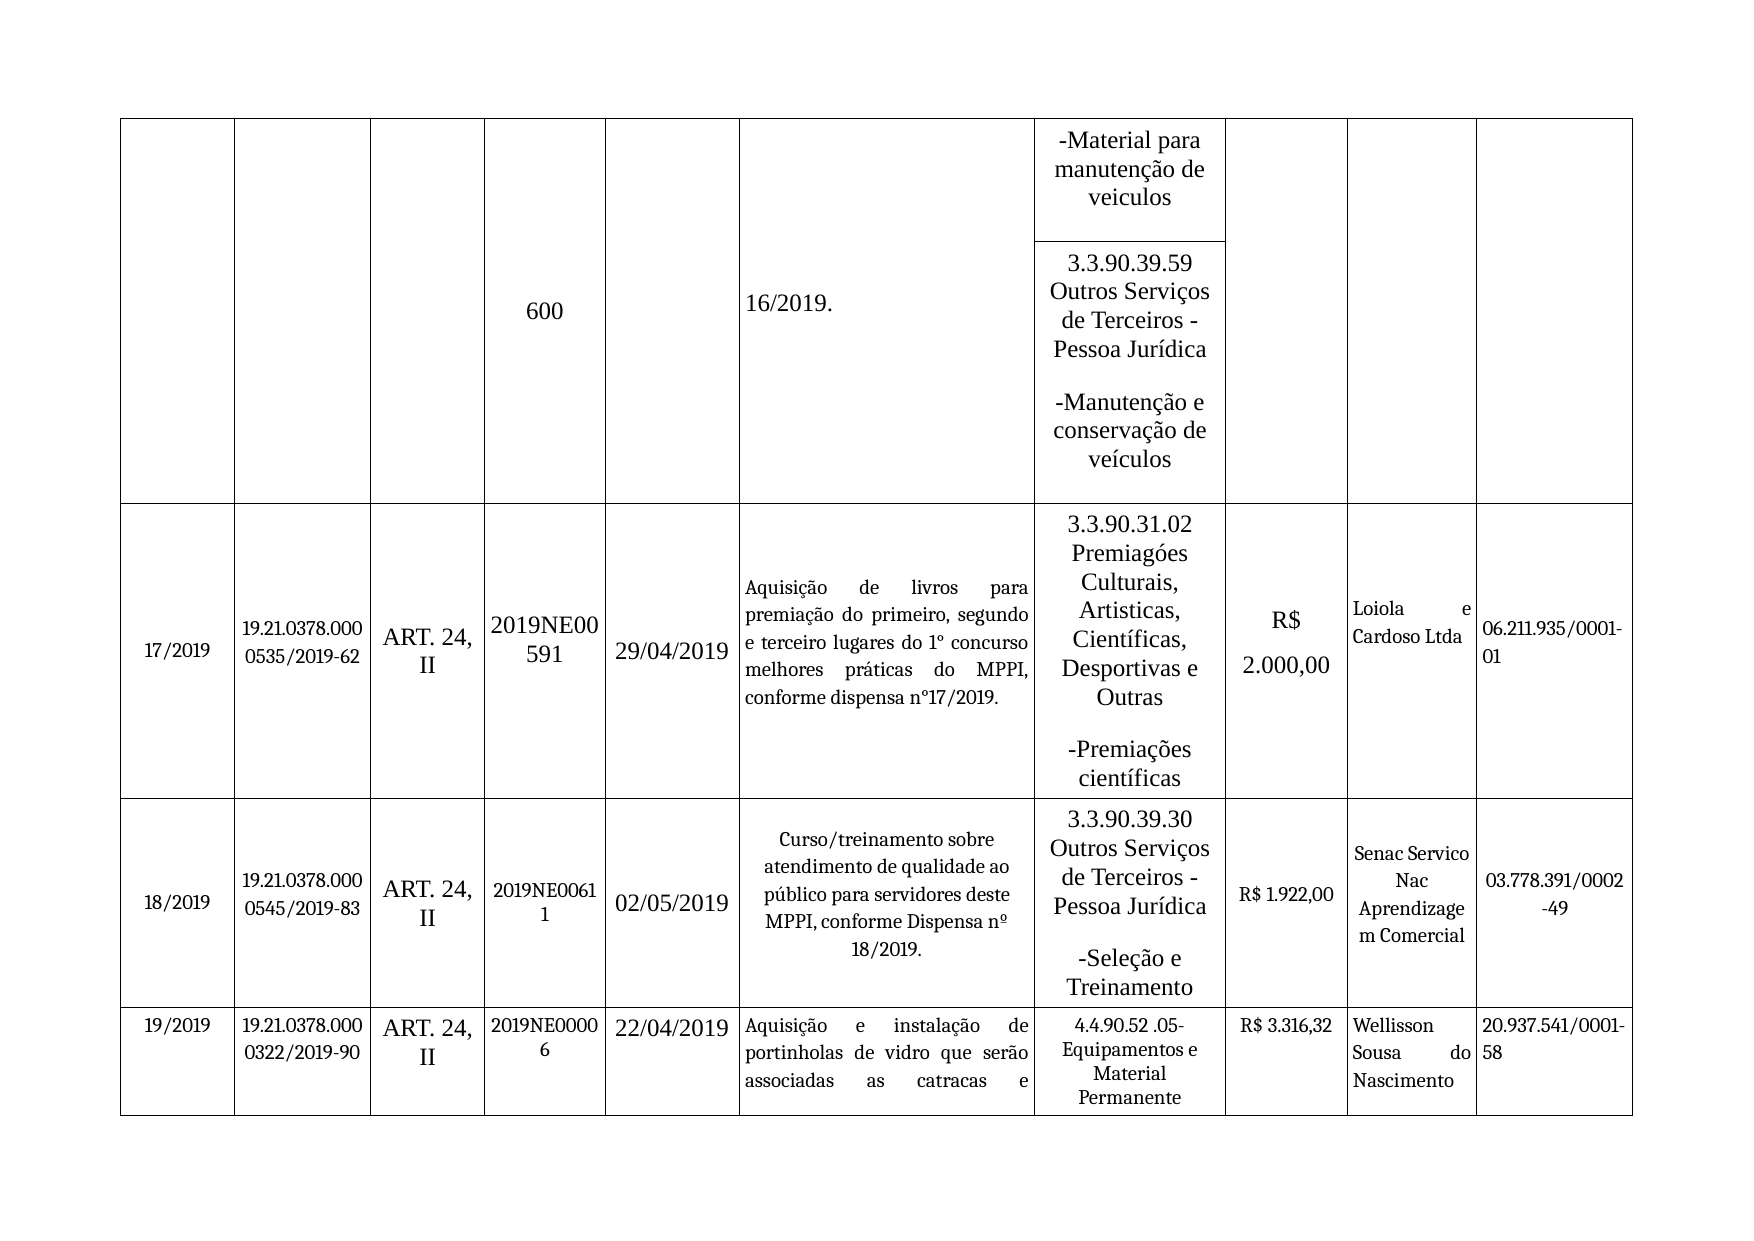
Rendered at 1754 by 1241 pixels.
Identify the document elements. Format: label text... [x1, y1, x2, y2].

table_cell [235, 119, 370, 502]
table_cell 06.211.935/0001-01 [1477, 504, 1632, 798]
table_cell ART. 24, II [371, 504, 484, 798]
table_cell Wellisson Sousa do Nascimento [1348, 1008, 1476, 1115]
table_cell 18/2019 [121, 799, 234, 1007]
table_cell [121, 119, 234, 502]
table_cell 19.21.0378.0000535/2019-62 [235, 504, 370, 798]
table_cell [1226, 119, 1347, 502]
table_cell Aquisição de livros para premiação do primeiro, segundo e terceiro lugares do 1° concurso melhores práticas do MPPI, conforme dispensa n°17/2019. [740, 504, 1034, 798]
table_cell R$ 1.922,00 [1226, 799, 1347, 1007]
table_cell 3.3.90.39.59 Outros Serviços de Terceiros - Pessoa Jurídica -Manutenção e conservação de veículos [1035, 242, 1225, 502]
table_cell 600 [485, 119, 605, 502]
table_cell Curso/treinamento sobre atendimento de qualidade ao público para servidores deste MPPI, conforme Dispensa nº 18/2019. [740, 799, 1034, 1007]
table_cell 19.21.0378.0000545/2019-83 [235, 799, 370, 1007]
table_cell -Material para manutenção de veiculos [1035, 119, 1225, 241]
table_cell Senac Servico Nac Aprendizagem Comercial [1348, 799, 1476, 1007]
table_cell 2019NE00611 [485, 799, 605, 1007]
table_cell Loiola e Cardoso Ltda [1348, 504, 1476, 798]
table_cell [371, 119, 484, 502]
table_cell 02/05/2019 [606, 799, 739, 1007]
table_cell 3.3.90.31.02 Premiagóes Culturais, Artisticas, Científicas, Desportivas e Outras -Premiações científicas [1035, 504, 1225, 798]
table_cell 3.3.90.39.30 Outros Serviços de Terceiros - Pessoa Jurídica -Seleção e Treinamento [1035, 799, 1225, 1007]
table_cell 4.4.90.52 .05- Equipamentos e Material Permanente [1035, 1008, 1225, 1115]
table_cell ART. 24, II [371, 1008, 484, 1115]
table_cell 17/2019 [121, 504, 234, 798]
table_cell 22/04/2019 [606, 1008, 739, 1115]
table_cell ART. 24, II [371, 799, 484, 1007]
table_cell 19.21.0378.0000322/2019-90 [235, 1008, 370, 1115]
table_cell [606, 119, 739, 502]
table_cell 03.778.391/0002-49 [1477, 799, 1632, 1007]
table_cell 29/04/2019 [606, 504, 739, 798]
table_cell 20.937.541/0001-58 [1477, 1008, 1632, 1115]
table_cell [1477, 119, 1632, 502]
table_cell 16/2019. [740, 119, 1034, 502]
table_cell Aquisição e instalação de portinholas de vidro que serão associadas as catracas e [740, 1008, 1034, 1115]
table_cell [1348, 119, 1476, 502]
table_cell 2019NE00591 [485, 504, 605, 798]
table_cell R$ 2.000,00 [1226, 504, 1347, 798]
table_cell R$ 3.316,32 [1226, 1008, 1347, 1115]
table_cell 2019NE00006 [485, 1008, 605, 1115]
table_cell 19/2019 [121, 1008, 234, 1115]
